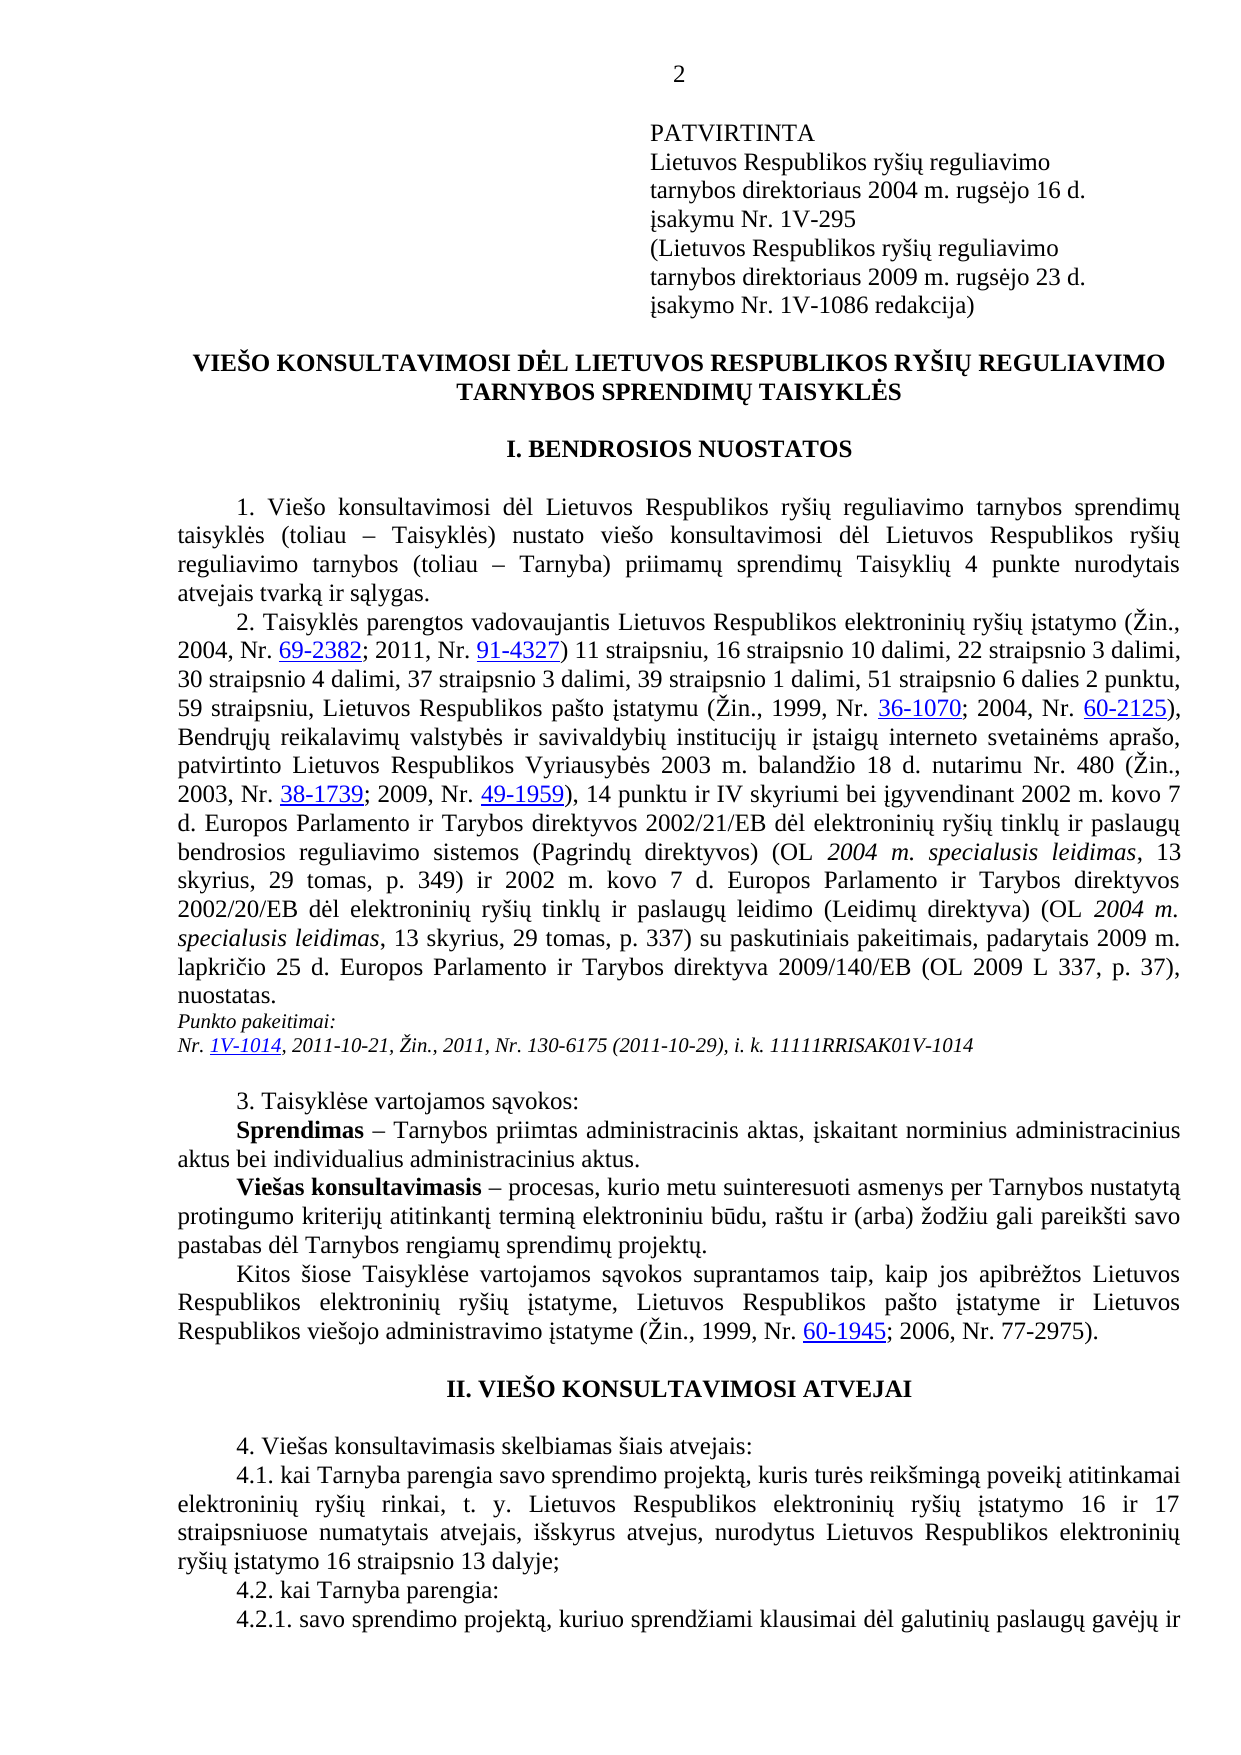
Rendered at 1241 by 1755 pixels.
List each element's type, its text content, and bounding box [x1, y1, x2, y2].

text Kitos šiose Taisyklėse vartojamos sąvokos suprantamos taip, kaip jos apibrėžtos Lietuvos Respublikos elektroninių ryšių įstatyme, Lietuvos Respublikos pašto įstatyme ir Lietuvos Respublikos viešojo administravimo įstatyme (Žin., 1999, Nr. 60-1945; 2006, Nr. 77-2975). [177, 1259, 1181, 1345]
text 2. Taisyklės parengtos vadovaujantis Lietuvos Respublikos elektroninių ryšių įstatymo (Žin., 2004, Nr. 69-2382; 2011, Nr. 91-4327) 11 straipsniu, 16 straipsnio 10 dalimi, 22 straipsnio 3 dalimi, 30 straipsnio 4 dalimi, 37 straipsnio 3 dalimi, 39 straipsnio 1 dalimi, 51 straipsnio 6 dalies 2 punktu, 59 straipsniu, Lietuvos Respublikos pašto įstatymu (Žin., 1999, Nr. 36-1070; 2004, Nr. 60-2125), Bendrųjų reikalavimų valstybės ir savivaldybių institucijų ir įstaigų interneto svetainėms aprašo, patvirtinto Lietuvos Respublikos Vyriausybės 2003 m. balandžio 18 d. nutarimu Nr. 480 (Žin., 2003, Nr. 38-1739; 2009, Nr. 49-1959), 14 punktu ir IV skyriumi bei įgyvendinant 2002 m. kovo 7 d. Europos Parlamento ir Tarybos direktyvos 2002/21/EB dėl elektroninių ryšių tinklų ir paslaugų bendrosios reguliavimo sistemos (Pagrindų direktyvos) (OL 2004 m. specialusis leidimas, 13 skyrius, 29 tomas, p. 349) ir 2002 m. kovo 7 d. Europos Parlamento ir Tarybos direktyvos 2002/20/EB dėl elektroninių ryšių tinklų ir paslaugų leidimo (Leidimų direktyva) (OL 2004 m. specialusis leidimas, 13 skyrius, 29 tomas, p. 337) su paskutiniais pakeitimais, padarytais 2009 m. lapkričio 25 d. Europos Parlamento ir Tarybos direktyva 2009/140/EB (OL 2009 L 337, p. 37), nuostatas. [177, 607, 1181, 1009]
text 4. Viešas konsultavimasis skelbiamas šiais atvejais: [177, 1431, 1181, 1460]
text I. BENDROSIOS NUOSTATOS [177, 434, 1181, 463]
text Lietuvos Respublikos ryšių reguliavimo [650, 147, 1181, 176]
text PATVIRTINTA [650, 118, 1181, 147]
text įsakymo Nr. 1V-1086 redakcija) [650, 291, 1181, 319]
text II. VIEŠO KONSULTAVIMOSI ATVEJAI [177, 1374, 1181, 1402]
text tarnybos direktoriaus 2009 m. rugsėjo 23 d. [650, 262, 1181, 291]
text 1. Viešo konsultavimosi dėl Lietuvos Respublikos ryšių reguliavimo tarnybos sprendimų taisyklės (toliau – Taisyklės) nustato viešo konsultavimosi dėl Lietuvos Respublikos ryšių reguliavimo tarnybos (toliau – Tarnyba) priimamų sprendimų Taisyklių 4 punkte nurodytais atvejais tvarką ir sąlygas. [177, 492, 1181, 607]
text 4.2.1. savo sprendimo projektą, kuriuo sprendžiami klausimai dėl galutinių paslaugų gavėjų ir [177, 1604, 1181, 1632]
text Punkto pakeitimai: [177, 1009, 1181, 1033]
text įsakymu Nr. 1V-295 [650, 204, 1181, 233]
text Nr. 1V-1014, 2011-10-21, Žin., 2011, Nr. 130-6175 (2011-10-29), i. k. 11111RRISAK01V-1014 [177, 1033, 1181, 1057]
text 4.2. kai Tarnyba parengia: [177, 1575, 1181, 1604]
text Sprendimas – Tarnybos priimtas administracinis aktas, įskaitant norminius administracinius aktus bei individualius administracinius aktus. [177, 1115, 1181, 1172]
text VIEŠO KONSULTAVIMOSI DĖL LIETUVOS RESPUBLIKOS RYŠIŲ REGULIAVIMO TARNYBOS SPRENDIMŲ TAISYKLĖS [177, 348, 1181, 406]
text Viešas konsultavimasis – procesas, kurio metu suinteresuoti asmenys per Tarnybos nustatytą protingumo kriterijų atitinkantį terminą elektroniniu būdu, raštu ir (arba) žodžiu gali pareikšti savo pastabas dėl Tarnybos rengiamų sprendimų projektų. [177, 1172, 1181, 1259]
text 3. Taisyklėse vartojamos sąvokos: [177, 1086, 1181, 1115]
text 4.1. kai Tarnyba parengia savo sprendimo projektą, kuris turės reikšmingą poveikį atitinkamai elektroninių ryšių rinkai, t. y. Lietuvos Respublikos elektroninių ryšių įstatymo 16 ir 17 straipsniuose numatytais atvejais, išskyrus atvejus, nurodytus Lietuvos Respublikos elektroninių ryšių įstatymo 16 straipsnio 13 dalyje; [177, 1460, 1181, 1575]
text tarnybos direktoriaus 2004 m. rugsėjo 16 d. [650, 176, 1181, 204]
text (Lietuvos Respublikos ryšių reguliavimo [650, 233, 1181, 262]
